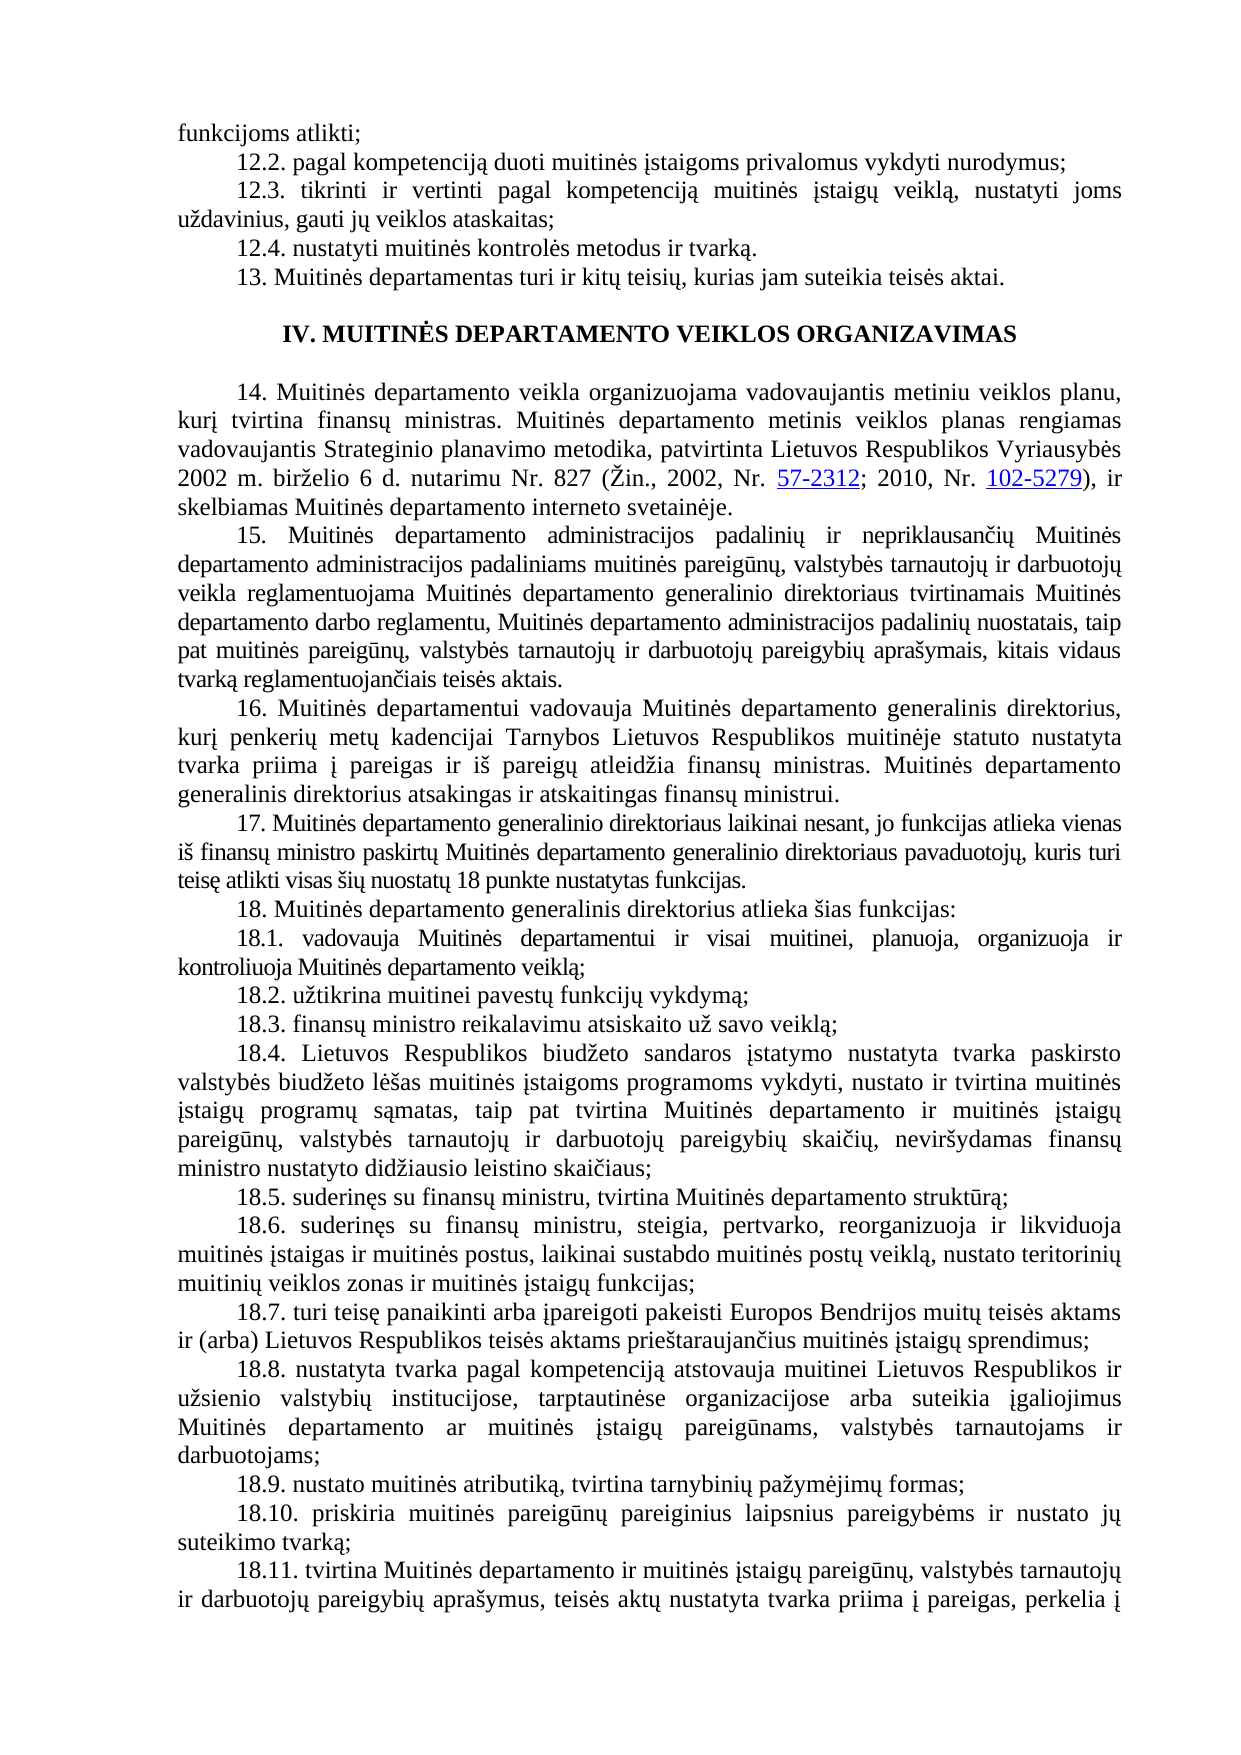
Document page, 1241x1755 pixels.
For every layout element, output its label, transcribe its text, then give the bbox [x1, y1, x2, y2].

text 18.5. suderinęs su finansų ministru, tvirtina Muitinės departamento struktūrą; [177, 1182, 1122, 1211]
text 18.6. suderinęs su finansų ministru, steigia, pertvarko, reorganizuoja ir likviduoja muitinės įstaigas ir muitinės postus, laikinai sustabdo muitinės postų veiklą, nustato teritorinių muitinių veiklos zonas ir muitinės įstaigų funkcijas; [177, 1211, 1122, 1297]
text funkcijoms atlikti; [177, 118, 1122, 147]
text IV. MUITINĖS DEPARTAMENTO VEIKLOS ORGANIZAVIMAS [177, 319, 1122, 348]
text 16. Muitinės departamentui vadovauja Muitinės departamento generalinis direktorius, kurį penkerių metų kadencijai Tarnybos Lietuvos Respublikos muitinėje statuto nustatyta tvarka priima į pareigas ir iš pareigų atleidžia finansų ministras. Muitinės departamento generalinis direktorius atsakingas ir atskaitingas finansų ministrui. [177, 693, 1122, 808]
text 18.9. nustato muitinės atributiką, tvirtina tarnybinių pažymėjimų formas; [177, 1469, 1122, 1498]
text 18.4. Lietuvos Respublikos biudžeto sandaros įstatymo nustatyta tvarka paskirsto valstybės biudžeto lėšas muitinės įstaigoms programoms vykdyti, nustato ir tvirtina muitinės įstaigų programų sąmatas, taip pat tvirtina Muitinės departamento ir muitinės įstaigų pareigūnų, valstybės tarnautojų ir darbuotojų pareigybių skaičių, neviršydamas finansų ministro nustatyto didžiausio leistino skaičiaus; [177, 1038, 1122, 1182]
text 18.2. užtikrina muitinei pavestų funkcijų vykdymą; [177, 981, 1122, 1009]
text 18.10. priskiria muitinės pareigūnų pareiginius laipsnius pareigybėms ir nustato jų suteikimo tvarką; [177, 1498, 1122, 1556]
text 12.2. pagal kompetenciją duoti muitinės įstaigoms privalomus vykdyti nurodymus; [177, 147, 1122, 176]
text 13. Muitinės departamentas turi ir kitų teisių, kurias jam suteikia teisės aktai. [177, 262, 1122, 291]
text 17. Muitinės departamento generalinio direktoriaus laikinai nesant, jo funkcijas atlieka vienas iš finansų ministro paskirtų Muitinės departamento generalinio direktoriaus pavaduotojų, kuris turi teisę atlikti visas šių nuostatų 18 punkte nustatytas funkcijas. [177, 808, 1122, 894]
text 18. Muitinės departamento generalinis direktorius atlieka šias funkcijas: [177, 894, 1122, 923]
text 18.1. vadovauja Muitinės departamentui ir visai muitinei, planuoja, organizuoja ir kontroliuoja Muitinės departamento veiklą; [177, 923, 1122, 981]
text 18.3. finansų ministro reikalavimu atsiskaito už savo veiklą; [177, 1009, 1122, 1038]
text 12.4. nustatyti muitinės kontrolės metodus ir tvarką. [177, 233, 1122, 262]
text 18.7. turi teisę panaikinti arba įpareigoti pakeisti Europos Bendrijos muitų teisės aktams ir (arba) Lietuvos Respublikos teisės aktams prieštaraujančius muitinės įstaigų sprendimus; [177, 1297, 1122, 1354]
text 18.11. tvirtina Muitinės departamento ir muitinės įstaigų pareigūnų, valstybės tarnautojų ir darbuotojų pareigybių aprašymus, teisės aktų nustatyta tvarka priima į pareigas, perkelia į [177, 1556, 1122, 1613]
text 15. Muitinės departamento administracijos padalinių ir nepriklausančių Muitinės departamento administracijos padaliniams muitinės pareigūnų, valstybės tarnautojų ir darbuotojų veikla reglamentuojama Muitinės departamento generalinio direktoriaus tvirtinamais Muitinės departamento darbo reglamentu, Muitinės departamento administracijos padalinių nuostatais, taip pat muitinės pareigūnų, valstybės tarnautojų ir darbuotojų pareigybių aprašymais, kitais vidaus tvarką reglamentuojančiais teisės aktais. [177, 521, 1122, 693]
text 12.3. tikrinti ir vertinti pagal kompetenciją muitinės įstaigų veiklą, nustatyti joms uždavinius, gauti jų veiklos ataskaitas; [177, 176, 1122, 233]
text 18.8. nustatyta tvarka pagal kompetenciją atstovauja muitinei Lietuvos Respublikos ir užsienio valstybių institucijose, tarptautinėse organizacijose arba suteikia įgaliojimus Muitinės departamento ar muitinės įstaigų pareigūnams, valstybės tarnautojams ir darbuotojams; [177, 1354, 1122, 1469]
text 14. Muitinės departamento veikla organizuojama vadovaujantis metiniu veiklos planu, kurį tvirtina finansų ministras. Muitinės departamento metinis veiklos planas rengiamas vadovaujantis Strateginio planavimo metodika, patvirtinta Lietuvos Respublikos Vyriausybės 2002 m. birželio 6 d. nutarimu Nr. 827 (Žin., 2002, Nr. 57-2312; 2010, Nr. 102-5279), ir skelbiamas Muitinės departamento interneto svetainėje. [177, 377, 1122, 521]
